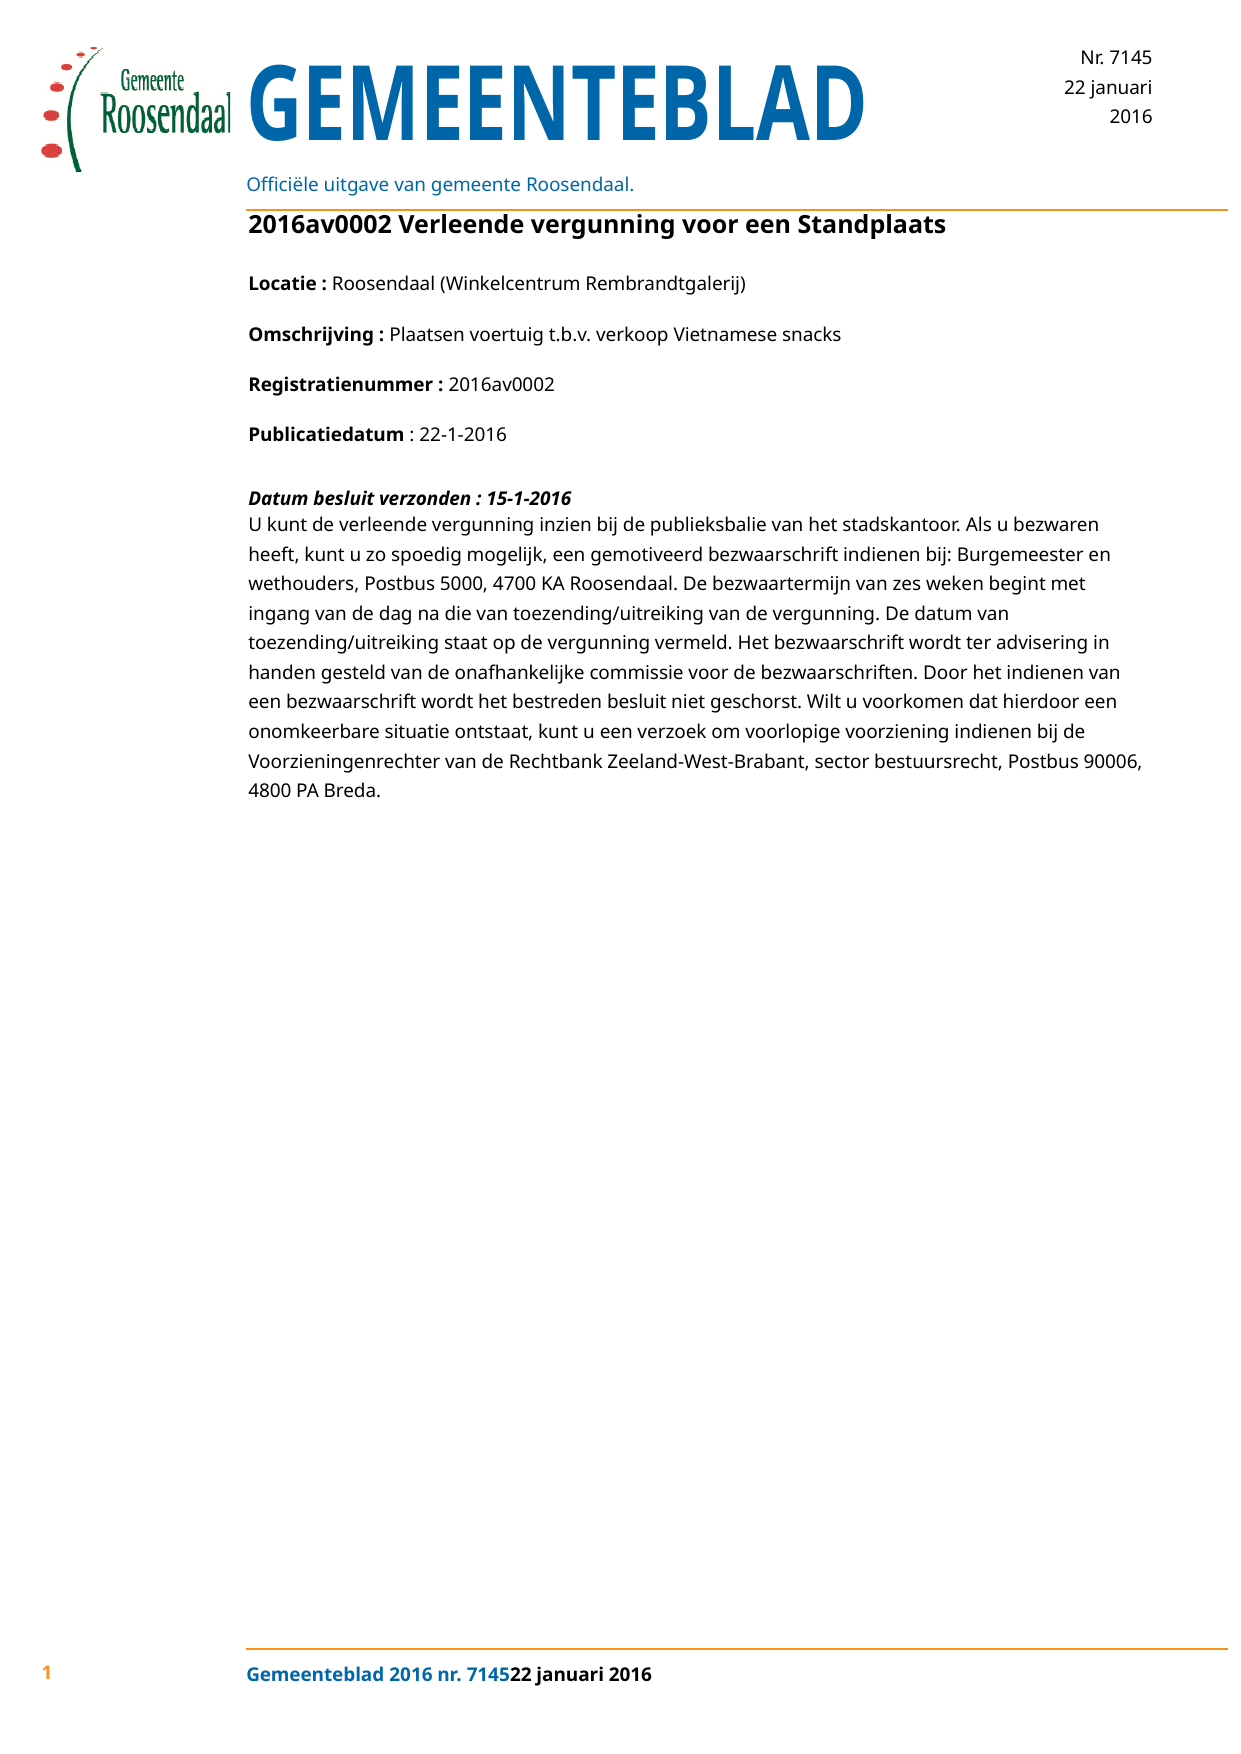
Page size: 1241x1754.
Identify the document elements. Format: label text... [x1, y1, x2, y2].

text Datum besluit verzonden : 15-1-2016 [248, 486, 1152, 511]
text U kunt de verleende vergunning inzien bij de publieksbalie van het stadskantoor. Als u bezwaren heeft, kunt u zo spoedig mogelijk, een gemotiveerd bezwaarschrift indienen bij: Burgemeester en wethouders, Postbus 5000, 4700 KA Roosendaal. De bezwaartermijn van zes weken begint met ingang van de dag na die van toezending/uitreiking van de vergunning. De datum van toezending/uitreiking staat op de vergunning vermeld. Het bezwaarschrift wordt ter advisering in handen gesteld van de onafhankelijke commissie voor de bezwaarschriften. Door het indienen van een bezwaarschrift wordt het bestreden besluit niet geschorst. Wilt u voorkomen dat hierdoor een onomkeerbare situatie ontstaat, kunt u een verzoek om voorlopige voorziening indienen bij de Voorzieningenrechter van de Rechtbank Zeeland-West-Brabant, sector bestuursrecht, Postbus 90006, 4800 PA Breda. [248, 511, 1152, 803]
text Registratienummer : 2016av0002 [248, 371, 1152, 397]
text Locatie : Roosendaal (Winkelcentrum Rembrandtgalerij) [248, 270, 1152, 296]
text Omschrijving : Plaatsen voertuig t.b.v. verkoop Vietnamese snacks [248, 321, 1152, 346]
text 2016av0002 Verleende vergunning voor een Standplaats [248, 211, 1152, 241]
text Publicatiedatum : 22-1-2016 [248, 422, 1152, 447]
picture [41, 47, 231, 172]
